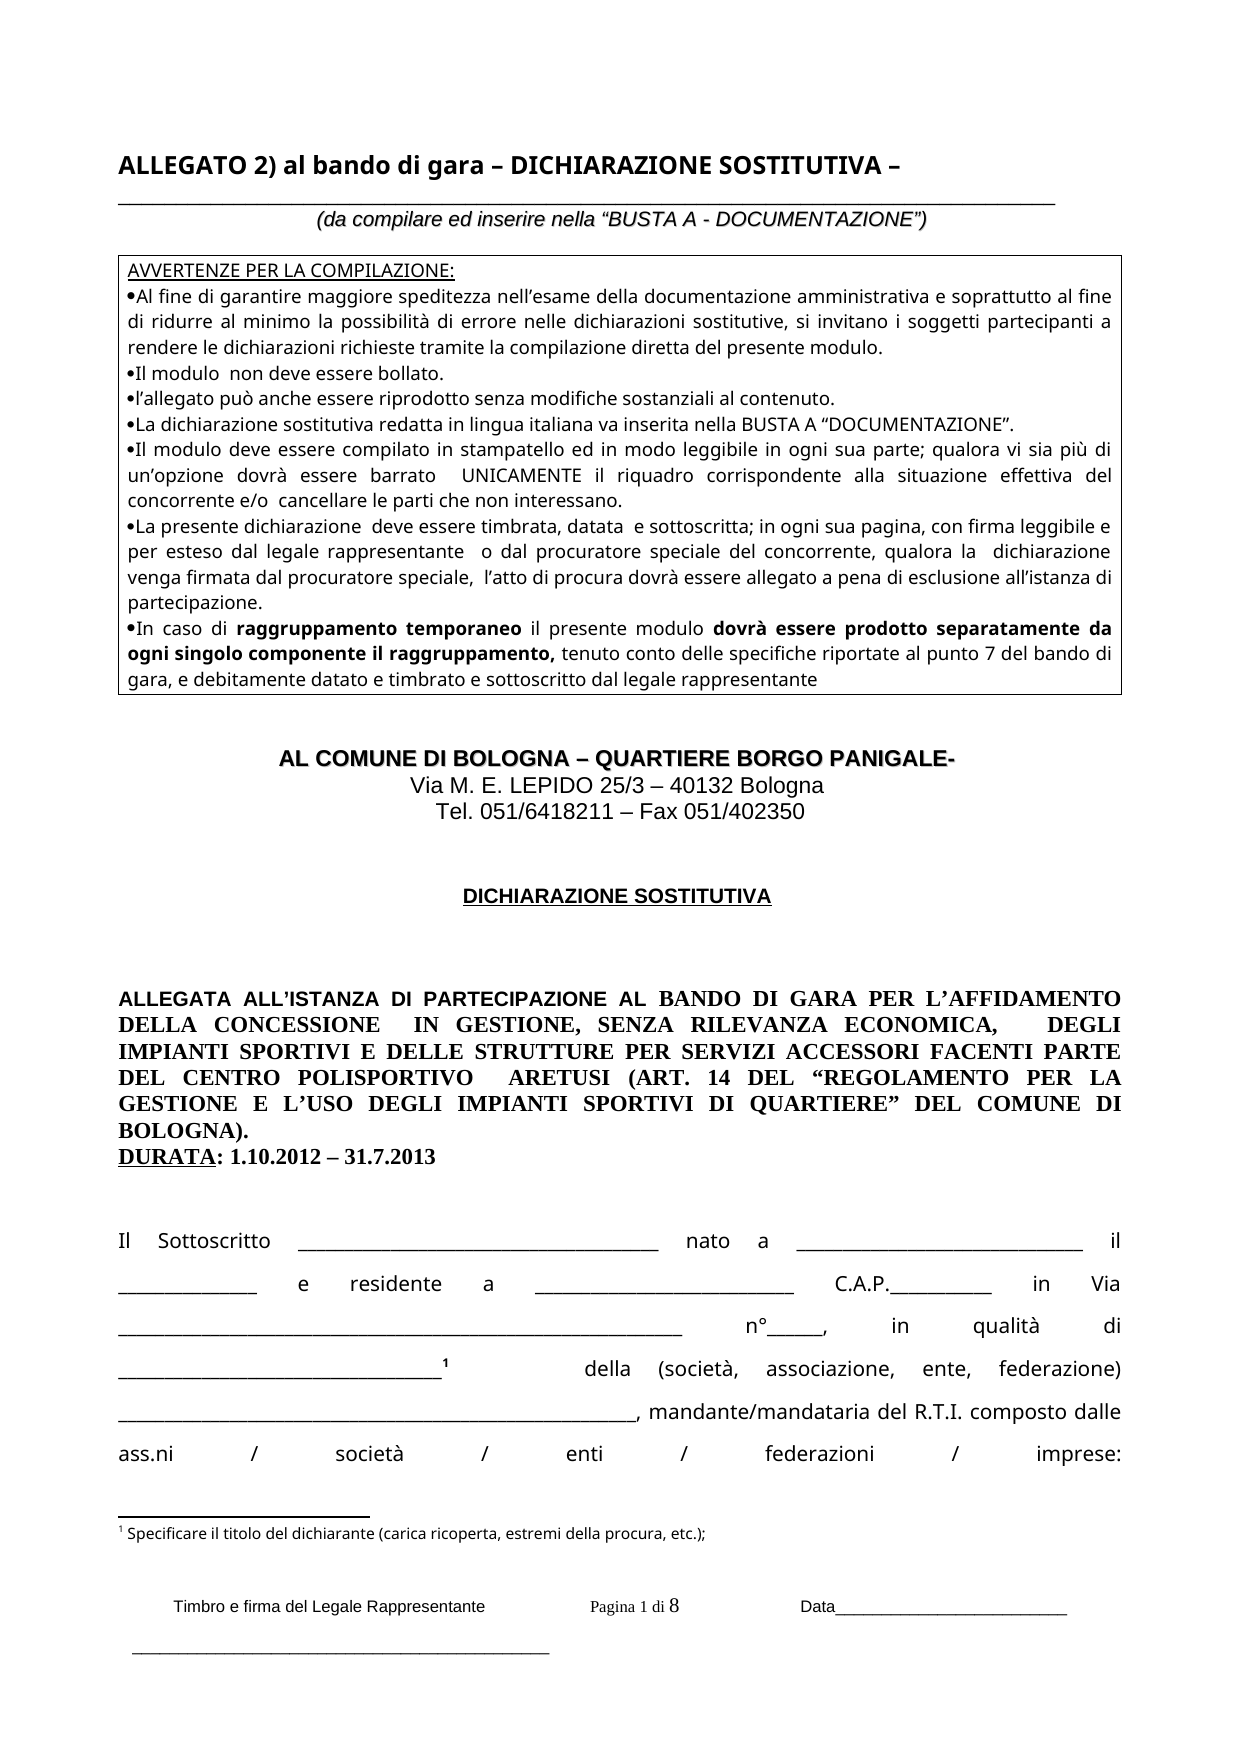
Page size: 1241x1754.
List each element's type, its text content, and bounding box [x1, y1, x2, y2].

list Il modulo deve essere compilato in stampatello ed in modo leggibile in ogni sua parte; qualora vi sia più di un’opzione dovrà essere barrato UNICAMENTE il riquadro corrispondente alla situazione effettiva del concorrente e/o cancellare le parti che non interessano. [119, 433, 1121, 510]
text (da compilare ed inserire nella “BUSTA A - DOCUMENTAZIONE”) [118, 206, 1122, 231]
text Tel. 051/6418211 – Fax 051/402350 [118, 798, 1122, 824]
list Il modulo non deve essere bollato. [119, 357, 1121, 382]
list La presente dichiarazione deve essere timbrata, datata e sottoscritta; in ogni sua pagina, con firma leggibile e per esteso dal legale rappresentante o dal procuratore speciale del concorrente, qualora la dichiarazione venga firmata dal procuratore speciale, l’atto di procura dovrà essere allegato a pena di esclusione all’istanza di partecipazione. [119, 510, 1121, 612]
list Al fine di garantire maggiore speditezza nell’esame della documentazione amministrativa e soprattutto al fine di ridurre al minimo la possibilità di errore nelle dichiarazioni sostitutive, si invitano i soggetti partecipanti a rendere le dichiarazioni richieste tramite la compilazione diretta del presente modulo. [119, 280, 1121, 357]
text Specificare il titolo del dichiarante (carica ricoperta, estremi della procura, etc.); [118, 1523, 1122, 1544]
text _________________________________________________________________________________ [118, 182, 1122, 206]
title Il Sottoscritto _______________________________________ nato a _______________________________ il _______________ e residente a ____________________________ C.A.P.___________ in Via _____________________________________________________________ n°______, in qualità di ___________________________________ della (società, associazione, ente, federazione) ________________________________________________________, mandante/mandataria del R.T.I. composto dalle ass.ni / società / enti / federazioni / imprese: [118, 1226, 1122, 1468]
text AL COMUNE DI BOLOGNA – QUARTIERE BORGO PANIGALE- [118, 745, 1122, 772]
text AVVERTENZE PER LA COMPILAZIONE: [119, 256, 1121, 280]
list In caso di raggruppamento temporaneo il presente modulo dovrà essere prodotto separatamente da ogni singolo componente il raggruppamento, tenuto conto delle specifiche riportate al punto 7 del bando di gara, e debitamente datato e timbrato e sottoscritto dal legale rappresentante [119, 612, 1121, 694]
list l’allegato può anche essere riprodotto senza modifiche sostanziali al contenuto. [119, 382, 1121, 408]
list La dichiarazione sostitutiva redatta in lingua italiana va inserita nella BUSTA A “DOCUMENTAZIONE”. [119, 408, 1121, 433]
text ALLEGATO 2) al bando di gara – DICHIARAZIONE SOSTITUTIVA – [118, 148, 1122, 182]
title DURATA: 1.10.2012 – 31.7.2013 [118, 1143, 1122, 1169]
text Via M. E. LEPIDO 25/3 – 40132 Bologna [118, 772, 1122, 798]
title ALLEGATA ALL’ISTANZA DI PARTECIPAZIONE AL BANDO DI GARA PER L’AFFIDAMENTO DELLA concessione IN gestione, SENZA RILEVANZA ECONOMICA, degli impianti sportivi e delle strutture per servizi accessori facenti parte del centro polisportivo ARETUSI (art. 14 del “regolamento per la gestione e l’uso degli impianti sportivi di quartiere” del comune di bologna). [118, 985, 1122, 1143]
title DICHIARAZIONE SOSTITUTIVA [118, 884, 1122, 908]
